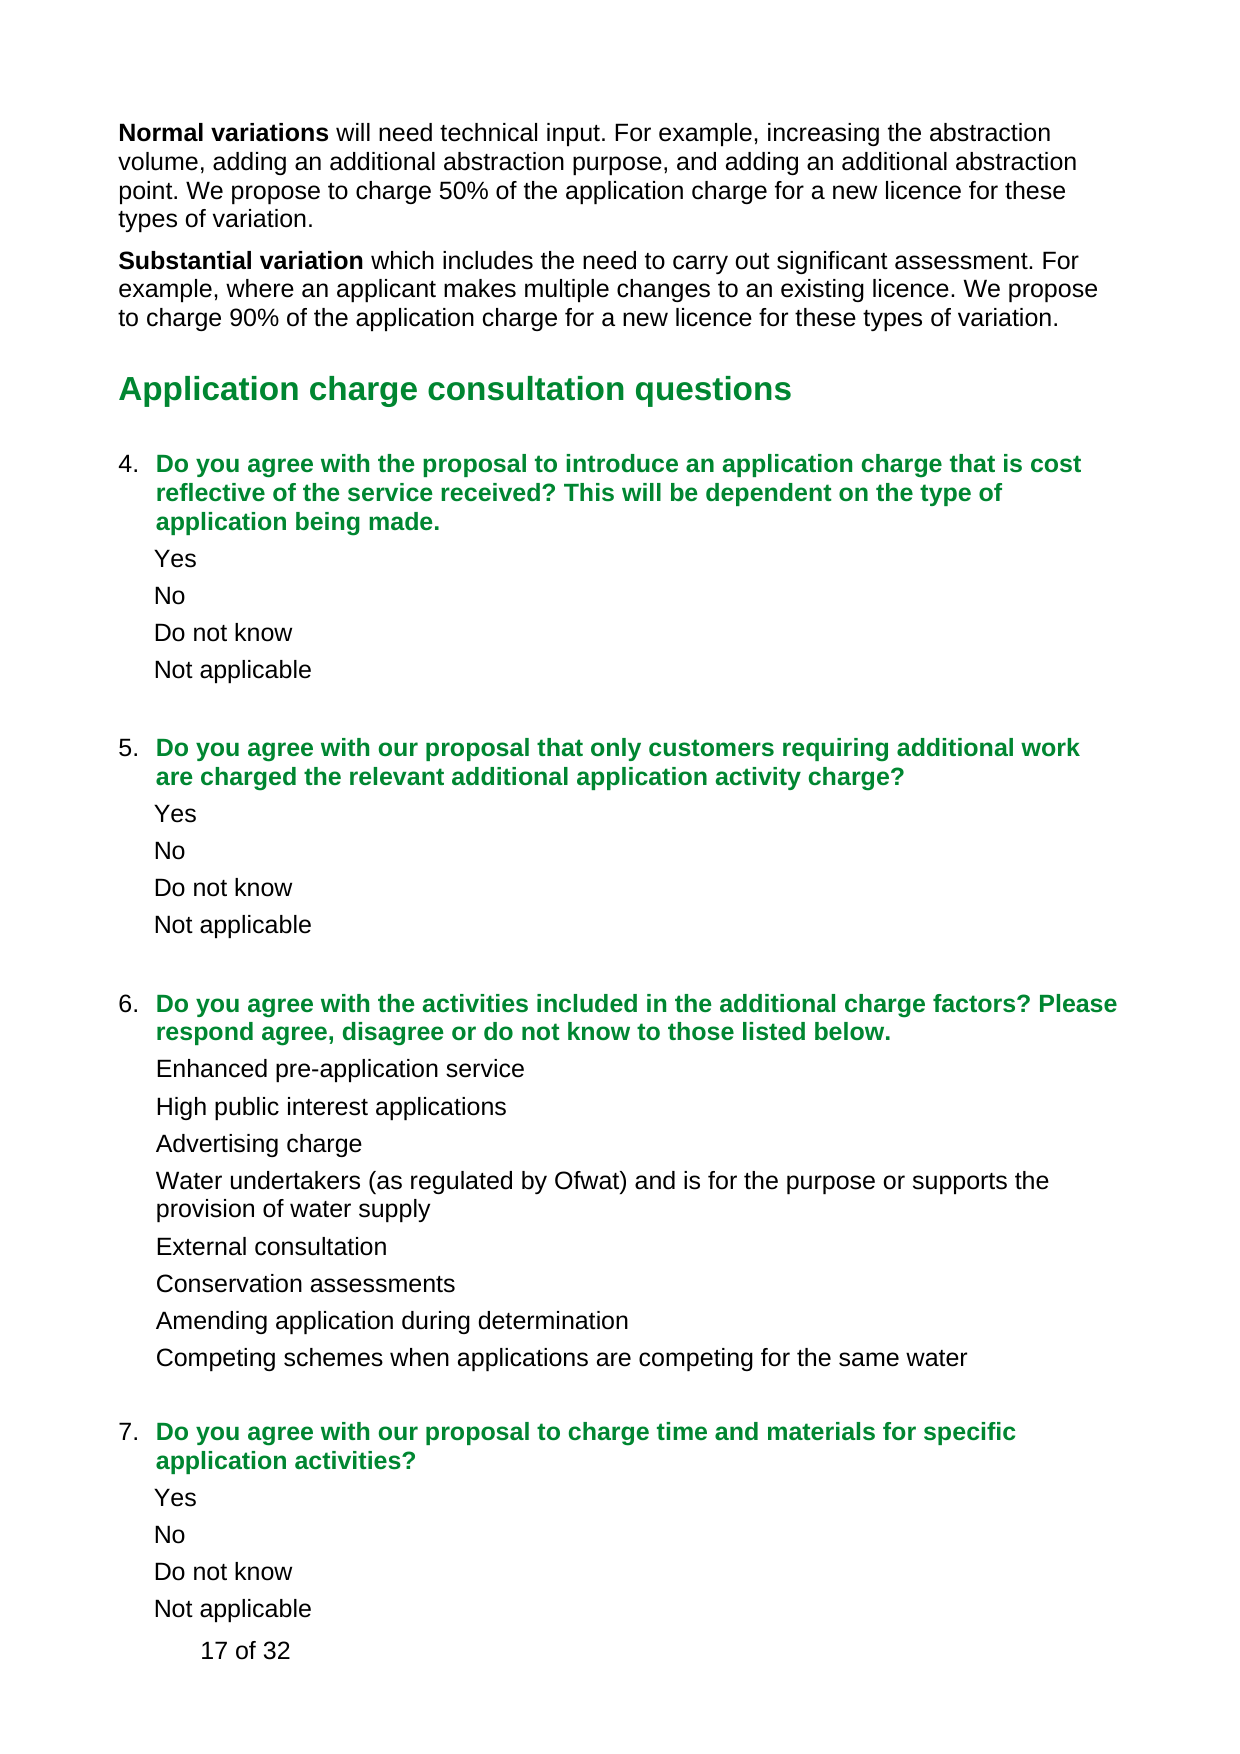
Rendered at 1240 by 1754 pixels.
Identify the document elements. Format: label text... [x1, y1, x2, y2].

text Conservation assessments [156, 1269, 1121, 1297]
text Water undertakers (as regulated by Ofwat) and is for the purpose or supports the provision of water supply [156, 1166, 1121, 1223]
text Yes [153, 1483, 1121, 1512]
text Do not know [153, 873, 1121, 902]
list Do you agree with the proposal to introduce an application charge that is cost reflective of the service received? This will be dependent on the type of application being made. [118, 449, 1121, 535]
subtitle Application charge consultation questions [118, 369, 1121, 408]
text Not applicable [153, 1594, 1121, 1623]
text Substantial variation which includes the need to carry out significant assessment. For example, where an applicant makes multiple changes to an existing licence. We propose to charge 90% of the application charge for a new licence for these types of variation. [118, 246, 1121, 332]
text No [153, 1520, 1121, 1549]
text Amending application during determination [156, 1306, 1121, 1334]
text No [153, 581, 1121, 609]
text Not applicable [153, 655, 1121, 684]
text Enhanced pre-application service [156, 1054, 1121, 1083]
text No [153, 836, 1121, 865]
text Yes [153, 799, 1121, 828]
list Do you agree with our proposal that only customers requiring additional work are charged the relevant additional application activity charge? [118, 733, 1121, 791]
list Do you agree with our proposal to charge time and materials for specific application activities? [118, 1417, 1121, 1474]
text External consultation [156, 1232, 1121, 1260]
list Do you agree with the activities included in the additional charge factors? Please respond agree, disagree or do not know to those listed below. [118, 989, 1121, 1046]
text Competing schemes when applications are competing for the same water [156, 1343, 1121, 1372]
text High public interest applications [156, 1092, 1121, 1120]
text Not applicable [153, 910, 1121, 939]
text Do not know [153, 1557, 1121, 1586]
text Yes [153, 544, 1121, 572]
text Normal variations will need technical input. For example, increasing the abstraction volume, adding an additional abstraction purpose, and adding an additional abstraction point. We propose to charge 50% of the application charge for a new licence for these types of variation. [118, 118, 1121, 233]
text Do not know [153, 618, 1121, 647]
text Advertising charge [156, 1129, 1121, 1157]
